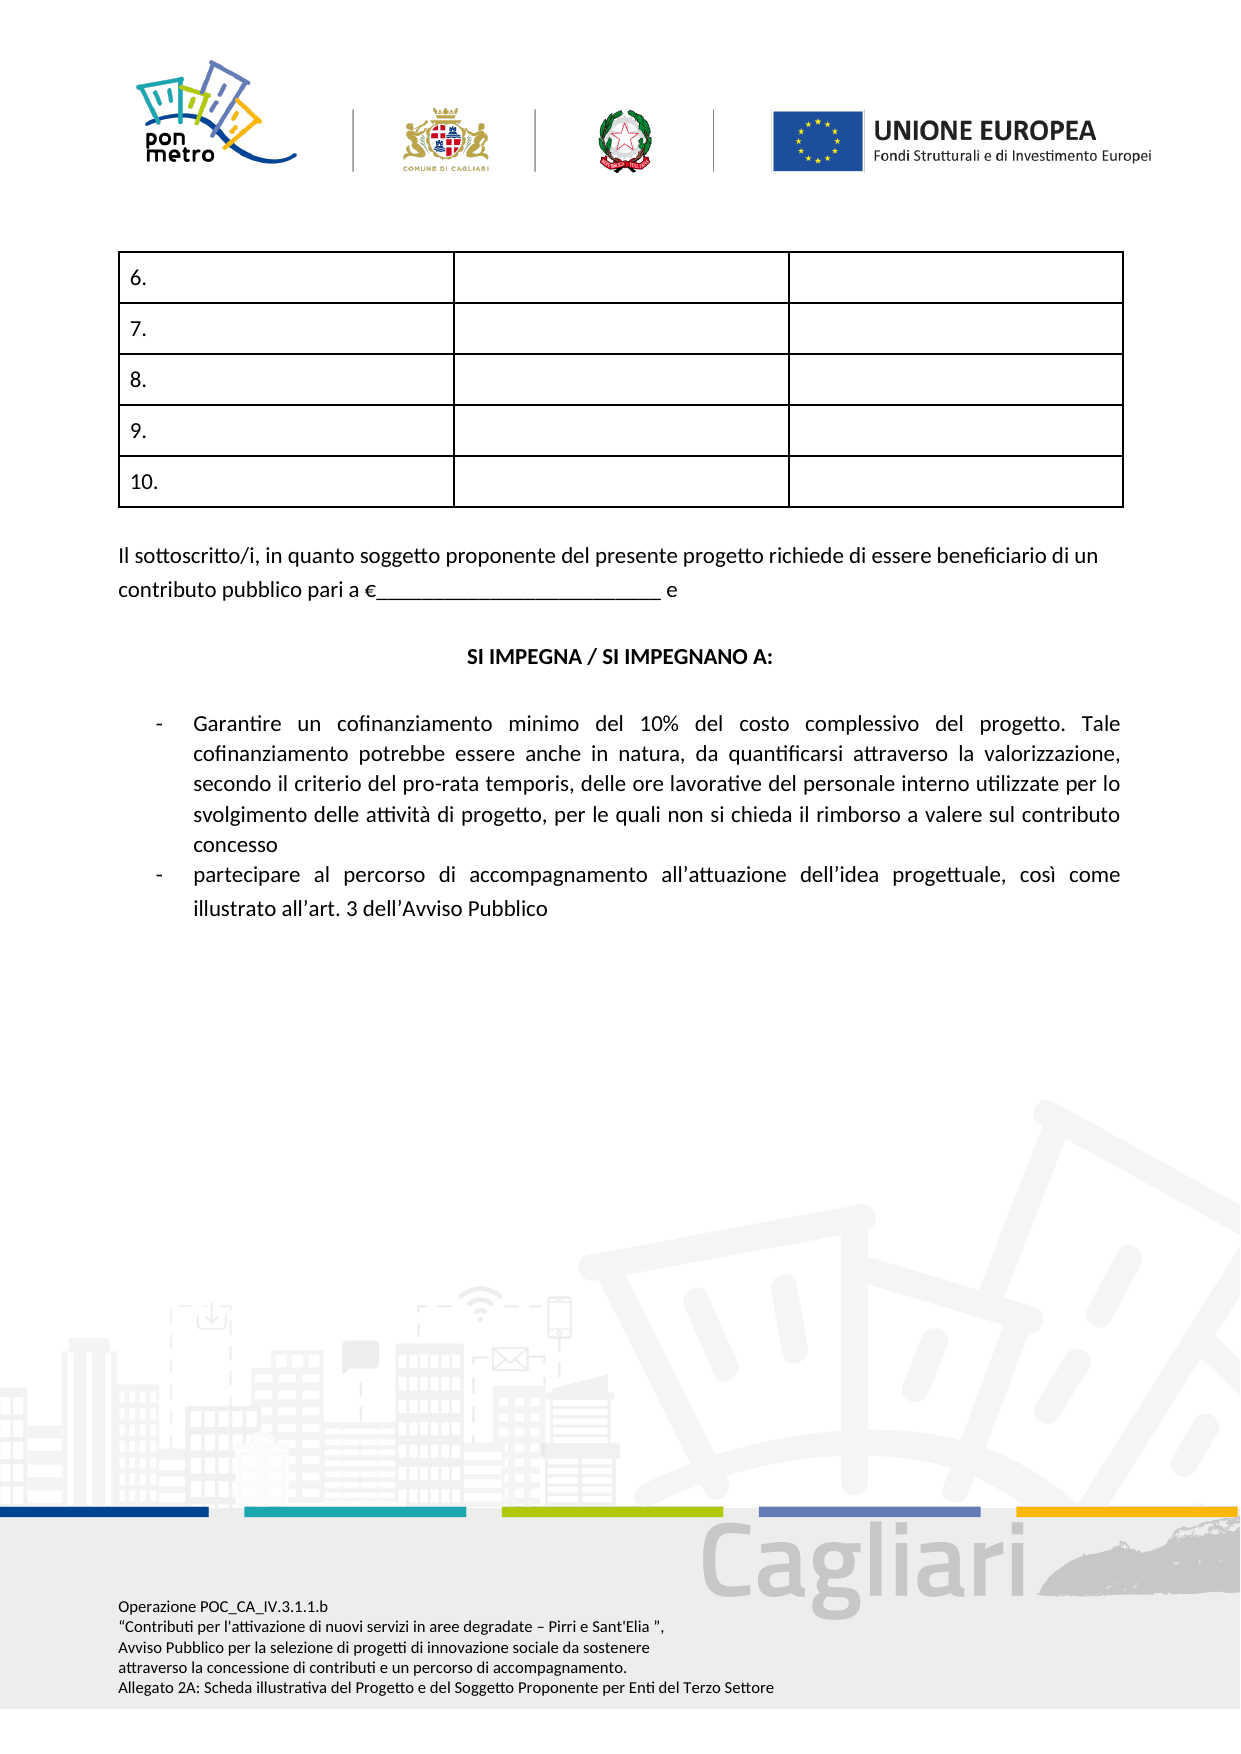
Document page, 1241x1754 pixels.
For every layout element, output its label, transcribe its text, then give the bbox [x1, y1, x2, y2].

picture [0, 1, 1241, 209]
table_cell [790, 304, 1122, 353]
table_cell [455, 406, 788, 455]
table_cell [455, 457, 788, 506]
table_cell [455, 253, 788, 302]
table_cell 8. [120, 355, 453, 404]
picture [0, 1082, 1241, 1709]
table_cell 7. [120, 304, 453, 353]
table_cell [790, 406, 1122, 455]
text Il sottoscritto/i, in quanto soggetto proponente del presente progetto richiede di essere beneficiario di un contributo pubblico pari a €_________________________ e [118, 541, 1122, 603]
table_cell 9. [120, 406, 453, 455]
table_cell 10. [120, 457, 453, 506]
table_cell [455, 355, 788, 404]
table_cell [790, 355, 1122, 404]
list Garantire un cofinanziamento minimo del 10% del costo complessivo del progetto. Tale cofinanziamento potrebbe essere anche in natura, da quantificarsi attraverso la valorizzazione, secondo il criterio del pro-rata temporis, delle ore lavorative del personale interno utilizzate per lo svolgimento delle attività di progetto, per le quali non si chieda il rimborso a valere sul contributo concesso [156, 709, 1122, 858]
table_cell [790, 253, 1122, 302]
table_cell [455, 304, 788, 353]
table_cell [790, 457, 1122, 506]
list partecipare al percorso di accompagnamento all’attuazione dell’idea progettuale, così come illustrato all’art. 3 dell’Avviso Pubblico [156, 860, 1122, 922]
table_cell 6. [120, 253, 453, 302]
text SI IMPEGNA / SI IMPEGNANO A: [118, 642, 1122, 670]
